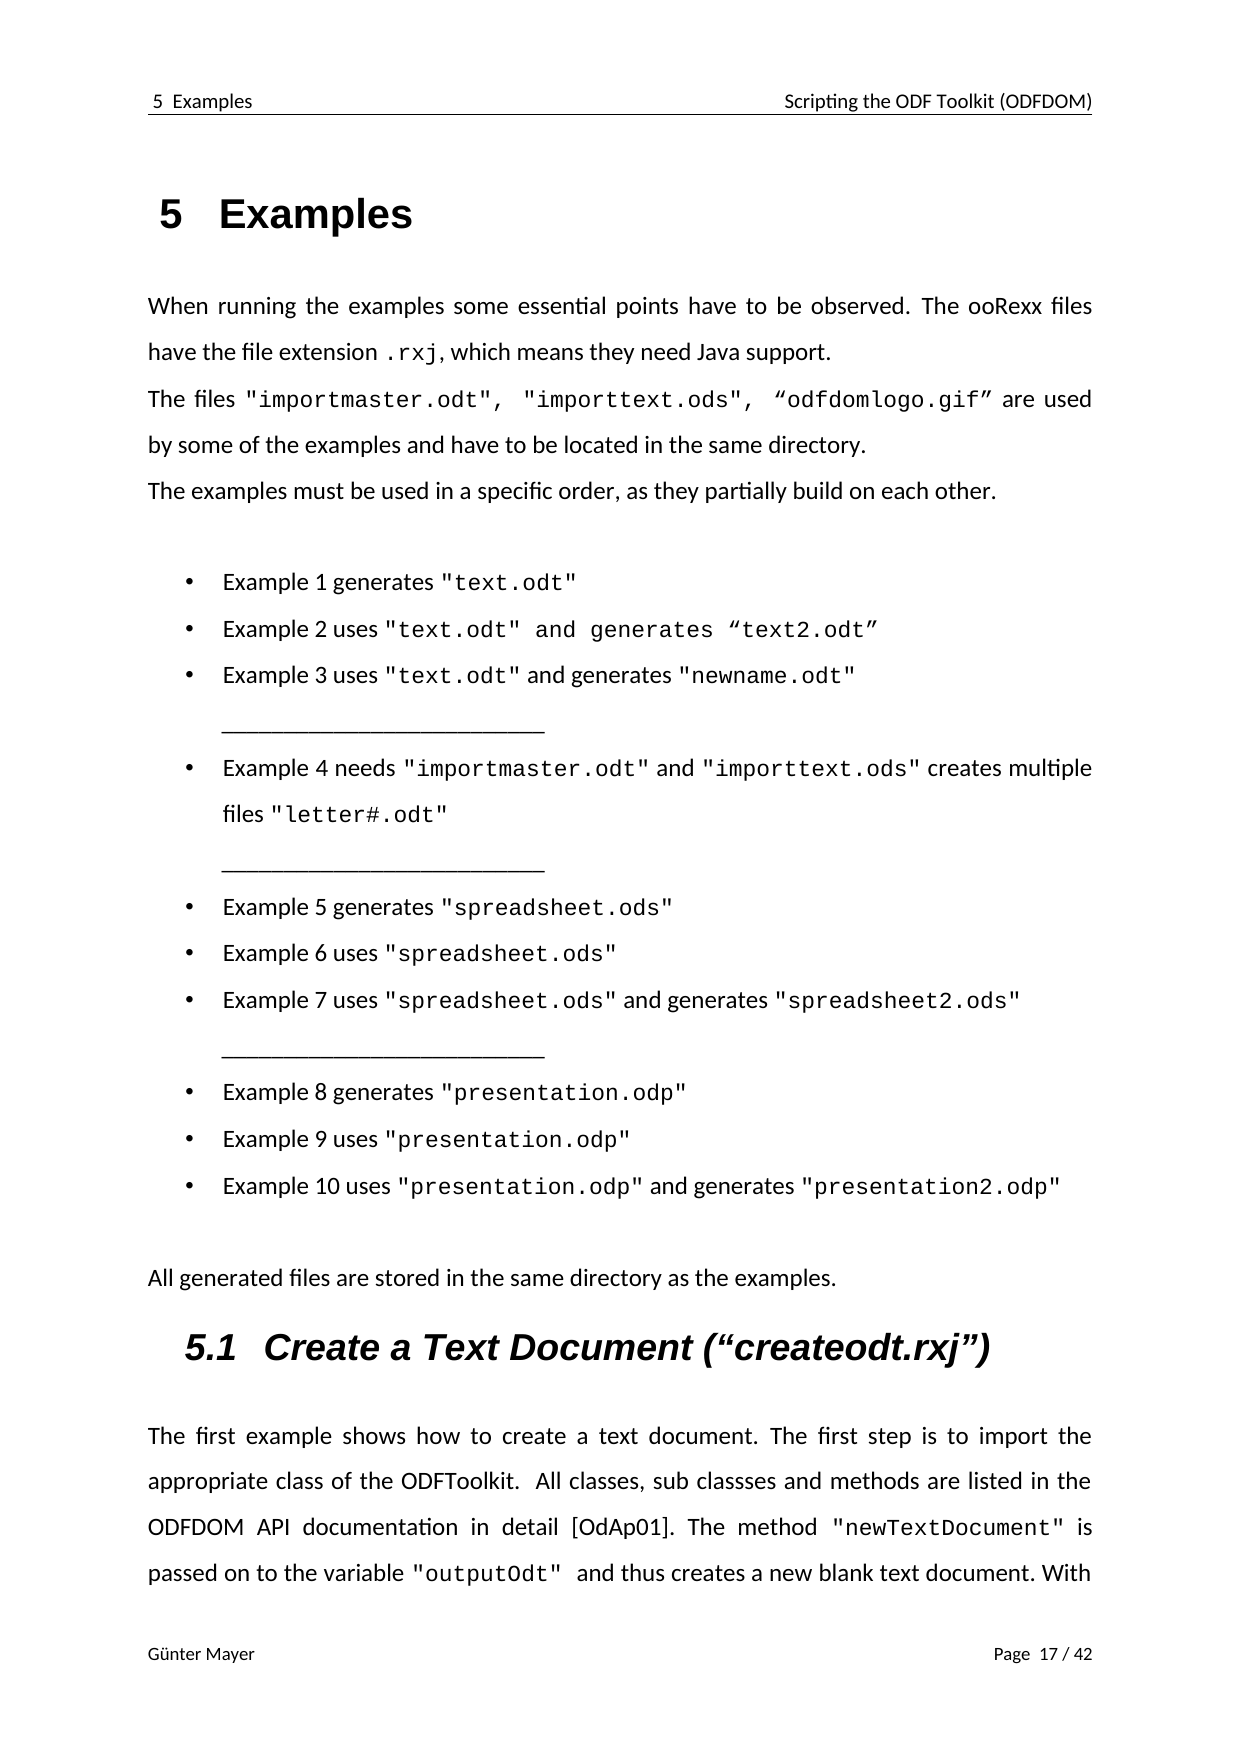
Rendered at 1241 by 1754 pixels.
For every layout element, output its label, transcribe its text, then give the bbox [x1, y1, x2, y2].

text The files "importmaster.odt", "importtext.ods", “odfdomlogo.gif” are used by some of the examples and have to be located in the same directory. [148, 383, 1092, 459]
list Example 3 uses "text.odt" and generates "newname.odt" [185, 659, 1092, 691]
text The first example shows how to create a text document. The first step is to import the appropriate class of the ODFToolkit. All classes, sub classses and methods are listed in the ODFDOM API documentation in detail [OdAp01]. The method "newTextDocument" is passed on to the variable "outputOdt" and thus creates a new blank text document. With [148, 1420, 1092, 1589]
list Example 8 generates "presentation.odp" [185, 1076, 1092, 1108]
list Example 2 uses "text.odt" and generates “text2.odt” [185, 613, 1092, 644]
text The examples must be used in a specific order, as they partially build on each other. [148, 475, 1092, 505]
list Example 5 generates "spreadsheet.ods" [185, 891, 1092, 922]
list Example 6 uses "spreadsheet.ods" [185, 937, 1092, 968]
list Example 9 uses "presentation.odp" [185, 1123, 1092, 1154]
list Example 4 needs "importmaster.odt" and "importtext.ods" creates multiple files "letter#.odt" [185, 752, 1092, 829]
list Example 1 generates "text.odt" [185, 566, 1092, 597]
subtitle Examples [148, 189, 1092, 237]
text __________________________ [148, 706, 1092, 737]
text All generated files are stored in the same directory as the examples. [148, 1262, 1092, 1293]
text __________________________ [148, 845, 1092, 876]
text When running the examples some essential points have to be observed. The ooRexx files have the file extension .rxj, which means they need Java support. [148, 290, 1092, 367]
list Example 10 uses "presentation.odp" and generates "presentation2.odp" [185, 1170, 1092, 1201]
subtitle Create a Text Document (“createodt.rxj”) [174, 1326, 1092, 1369]
list Example 7 uses "spreadsheet.ods" and generates "spreadsheet2.ods" [185, 984, 1092, 1015]
text __________________________ [148, 1031, 1092, 1061]
